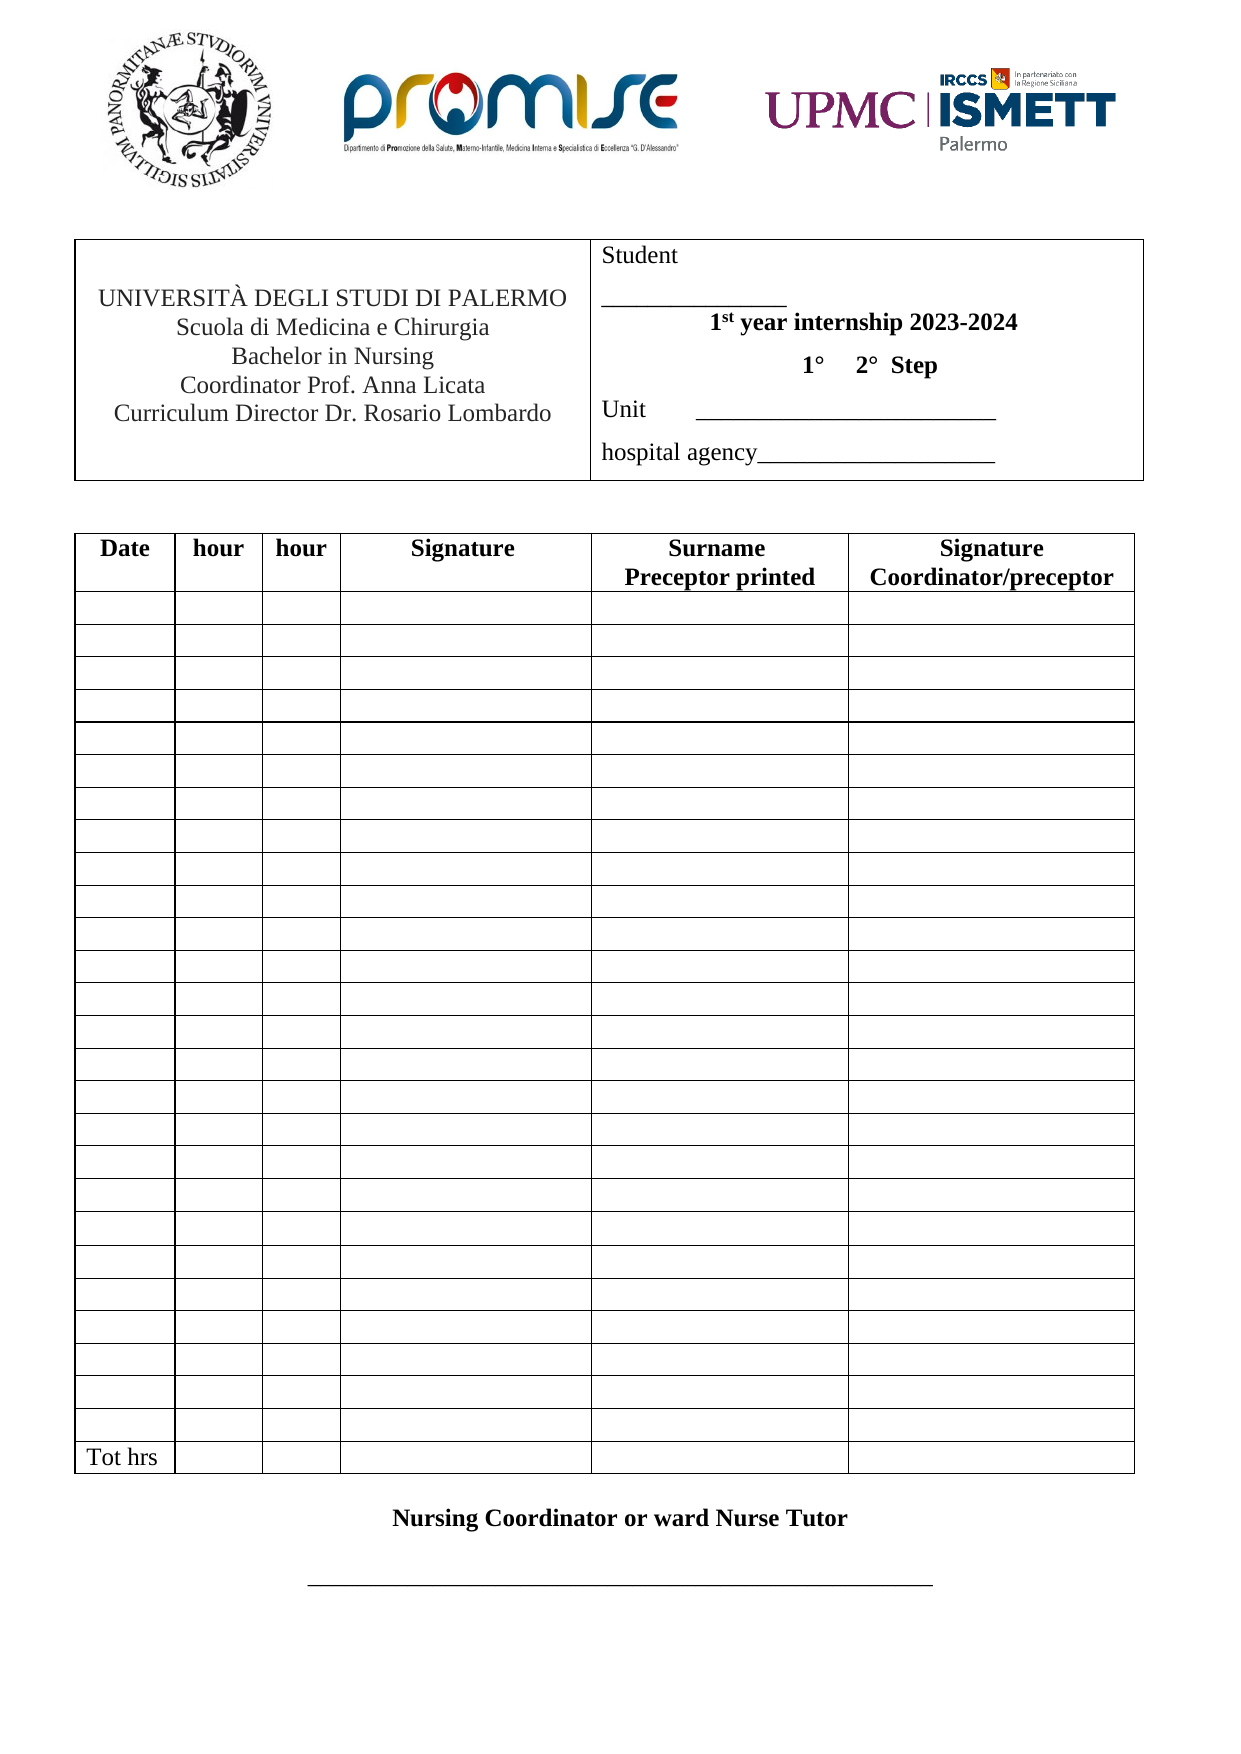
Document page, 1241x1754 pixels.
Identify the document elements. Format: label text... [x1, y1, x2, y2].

table_cell [849, 951, 1134, 982]
table_cell [176, 592, 262, 624]
table_cell [176, 1179, 262, 1211]
table_cell [76, 755, 174, 787]
table_cell [176, 1146, 262, 1178]
table_header Surname Preceptor printed [592, 534, 848, 591]
table_cell [341, 1114, 591, 1145]
table_cell [176, 1114, 262, 1145]
table_cell [176, 1212, 262, 1245]
table_cell [76, 1344, 174, 1375]
table_cell [176, 1246, 262, 1277]
table_cell [849, 1376, 1134, 1408]
table_cell [263, 951, 340, 982]
table_cell [263, 1279, 340, 1310]
table_cell [263, 983, 340, 1015]
table_header Date [76, 534, 174, 591]
table_cell [176, 690, 262, 721]
table_cell [341, 592, 591, 624]
table_cell [592, 1049, 848, 1080]
table_cell [341, 1311, 591, 1343]
table_cell [849, 657, 1134, 689]
table_cell [592, 853, 848, 884]
table_cell [176, 1049, 262, 1080]
table_cell [76, 853, 174, 884]
table_cell [849, 1114, 1134, 1145]
table_cell [76, 625, 174, 656]
table_header Signature [341, 534, 591, 591]
table_cell [341, 1081, 591, 1113]
table_cell [849, 1016, 1134, 1047]
table_cell [341, 723, 591, 754]
table_cell [263, 918, 340, 950]
table_cell [263, 1344, 340, 1375]
table_cell [592, 1442, 848, 1473]
table_cell [176, 983, 262, 1015]
table_cell [592, 820, 848, 852]
table_cell [592, 755, 848, 787]
table_cell [76, 886, 174, 917]
table_cell [76, 820, 174, 852]
table_cell [849, 755, 1134, 787]
table_cell [849, 1246, 1134, 1277]
table_cell [176, 951, 262, 982]
table_cell [849, 1279, 1134, 1310]
table_cell [176, 1442, 262, 1473]
table_cell [849, 690, 1134, 721]
table_cell [263, 1442, 340, 1473]
table_cell [849, 886, 1134, 917]
table_cell [592, 983, 848, 1015]
table_cell [176, 1376, 262, 1408]
table_cell [263, 788, 340, 819]
table_cell [849, 625, 1134, 656]
table_cell [76, 1081, 174, 1113]
table_cell [76, 657, 174, 689]
table_cell [849, 1179, 1134, 1211]
table_cell [76, 1114, 174, 1145]
table_cell [849, 592, 1134, 624]
table_cell [849, 1409, 1134, 1441]
table_cell [76, 951, 174, 982]
table_cell [849, 1049, 1134, 1080]
table_cell [341, 951, 591, 982]
table_cell [341, 1016, 591, 1047]
table_cell [592, 657, 848, 689]
table_cell [592, 1409, 848, 1441]
table_cell [592, 723, 848, 754]
table_cell [76, 1146, 174, 1178]
table_cell [263, 1114, 340, 1145]
table_cell [592, 1114, 848, 1145]
table_cell [341, 690, 591, 721]
table_cell [592, 1376, 848, 1408]
text Nursing Coordinator or ward Nurse Tutor [75, 1503, 1165, 1532]
table_cell [341, 918, 591, 950]
table_header Student ________________ 1st year internship 2023-2024 1° 2° Step Unit ________________________ hospital agency___________________ [591, 240, 1143, 480]
table_cell [263, 1409, 340, 1441]
table_cell [76, 788, 174, 819]
table_cell [176, 1279, 262, 1310]
table_cell [849, 1311, 1134, 1343]
table_cell [263, 1376, 340, 1408]
table_header hour [263, 534, 340, 591]
table_cell [341, 983, 591, 1015]
table_cell [341, 1246, 591, 1277]
table_cell [592, 690, 848, 721]
table_cell [76, 1409, 174, 1441]
table_cell [76, 1179, 174, 1211]
table_cell [76, 1016, 174, 1047]
table_cell [176, 853, 262, 884]
table_cell [76, 1279, 174, 1310]
table_cell [849, 918, 1134, 950]
table_cell [849, 723, 1134, 754]
table_cell [176, 918, 262, 950]
table_cell [76, 1212, 174, 1245]
table_cell [341, 1409, 591, 1441]
table_cell [849, 983, 1134, 1015]
table_cell [76, 690, 174, 721]
table_cell [341, 1376, 591, 1408]
text __________________________________________________ [75, 1560, 1165, 1589]
table_cell [849, 1442, 1134, 1473]
table_cell [263, 755, 340, 787]
table_cell [263, 820, 340, 852]
table_cell [592, 1179, 848, 1211]
table_cell [592, 1246, 848, 1277]
table_cell [849, 853, 1134, 884]
table_cell [592, 951, 848, 982]
table_cell [263, 1049, 340, 1080]
table_cell [592, 918, 848, 950]
table_cell [76, 1311, 174, 1343]
table_cell [76, 592, 174, 624]
table_cell [176, 755, 262, 787]
table_cell [263, 1016, 340, 1047]
table_cell [176, 1016, 262, 1047]
table_cell [176, 723, 262, 754]
table_cell [263, 1179, 340, 1211]
table_cell [592, 886, 848, 917]
table_cell [263, 1311, 340, 1343]
table_cell [592, 1311, 848, 1343]
table_cell [263, 625, 340, 656]
table_cell [76, 918, 174, 950]
table_cell [176, 820, 262, 852]
table_cell [263, 690, 340, 721]
table_cell [592, 1344, 848, 1375]
table_cell [849, 1146, 1134, 1178]
table_cell [176, 1344, 262, 1375]
table_cell [341, 820, 591, 852]
table_cell [76, 1376, 174, 1408]
table_cell [849, 1081, 1134, 1113]
table_cell Tot hrs [76, 1442, 174, 1473]
table_cell [76, 1246, 174, 1277]
table_cell [849, 1344, 1134, 1375]
table_cell [263, 657, 340, 689]
table_cell [341, 1212, 591, 1245]
table_cell [176, 625, 262, 656]
table_cell [849, 820, 1134, 852]
table_cell [592, 1146, 848, 1178]
table_cell [76, 1049, 174, 1080]
table_cell [592, 625, 848, 656]
table_cell [263, 1212, 340, 1245]
table_cell [263, 1246, 340, 1277]
table_cell [263, 592, 340, 624]
table_cell [176, 788, 262, 819]
table_cell [176, 1409, 262, 1441]
table_cell [592, 592, 848, 624]
table_cell [176, 657, 262, 689]
table_cell [263, 886, 340, 917]
table_cell [263, 723, 340, 754]
table_cell [341, 657, 591, 689]
table_cell [592, 1212, 848, 1245]
table_cell [76, 983, 174, 1015]
table_cell [341, 755, 591, 787]
table_cell [849, 788, 1134, 819]
table_cell [341, 1344, 591, 1375]
table_cell [592, 1016, 848, 1047]
table_cell [341, 853, 591, 884]
table_cell [76, 723, 174, 754]
table_header Signature Coordinator/preceptor [849, 534, 1134, 591]
table_cell [176, 886, 262, 917]
table_cell [341, 886, 591, 917]
table_cell [341, 788, 591, 819]
table_cell [263, 1146, 340, 1178]
table_cell [341, 1049, 591, 1080]
table_cell [176, 1081, 262, 1113]
table_cell [263, 853, 340, 884]
table_header hour [176, 534, 262, 591]
table_cell [263, 1081, 340, 1113]
table_cell [592, 788, 848, 819]
table_cell [341, 1146, 591, 1178]
table_cell [592, 1081, 848, 1113]
table_cell [849, 1212, 1134, 1245]
table_cell [341, 1279, 591, 1310]
table_header UNIVERSITÀ DEGLI STUDI DI PALERMO Scuola di Medicina e Chirurgia Bachelor in Nursing Coordinator Prof. Anna Licata Curriculum Director Dr. Rosario Lombardo [76, 240, 590, 480]
table_cell [341, 625, 591, 656]
table_cell [176, 1311, 262, 1343]
table_cell [341, 1179, 591, 1211]
table_cell [341, 1442, 591, 1473]
table_cell [592, 1279, 848, 1310]
